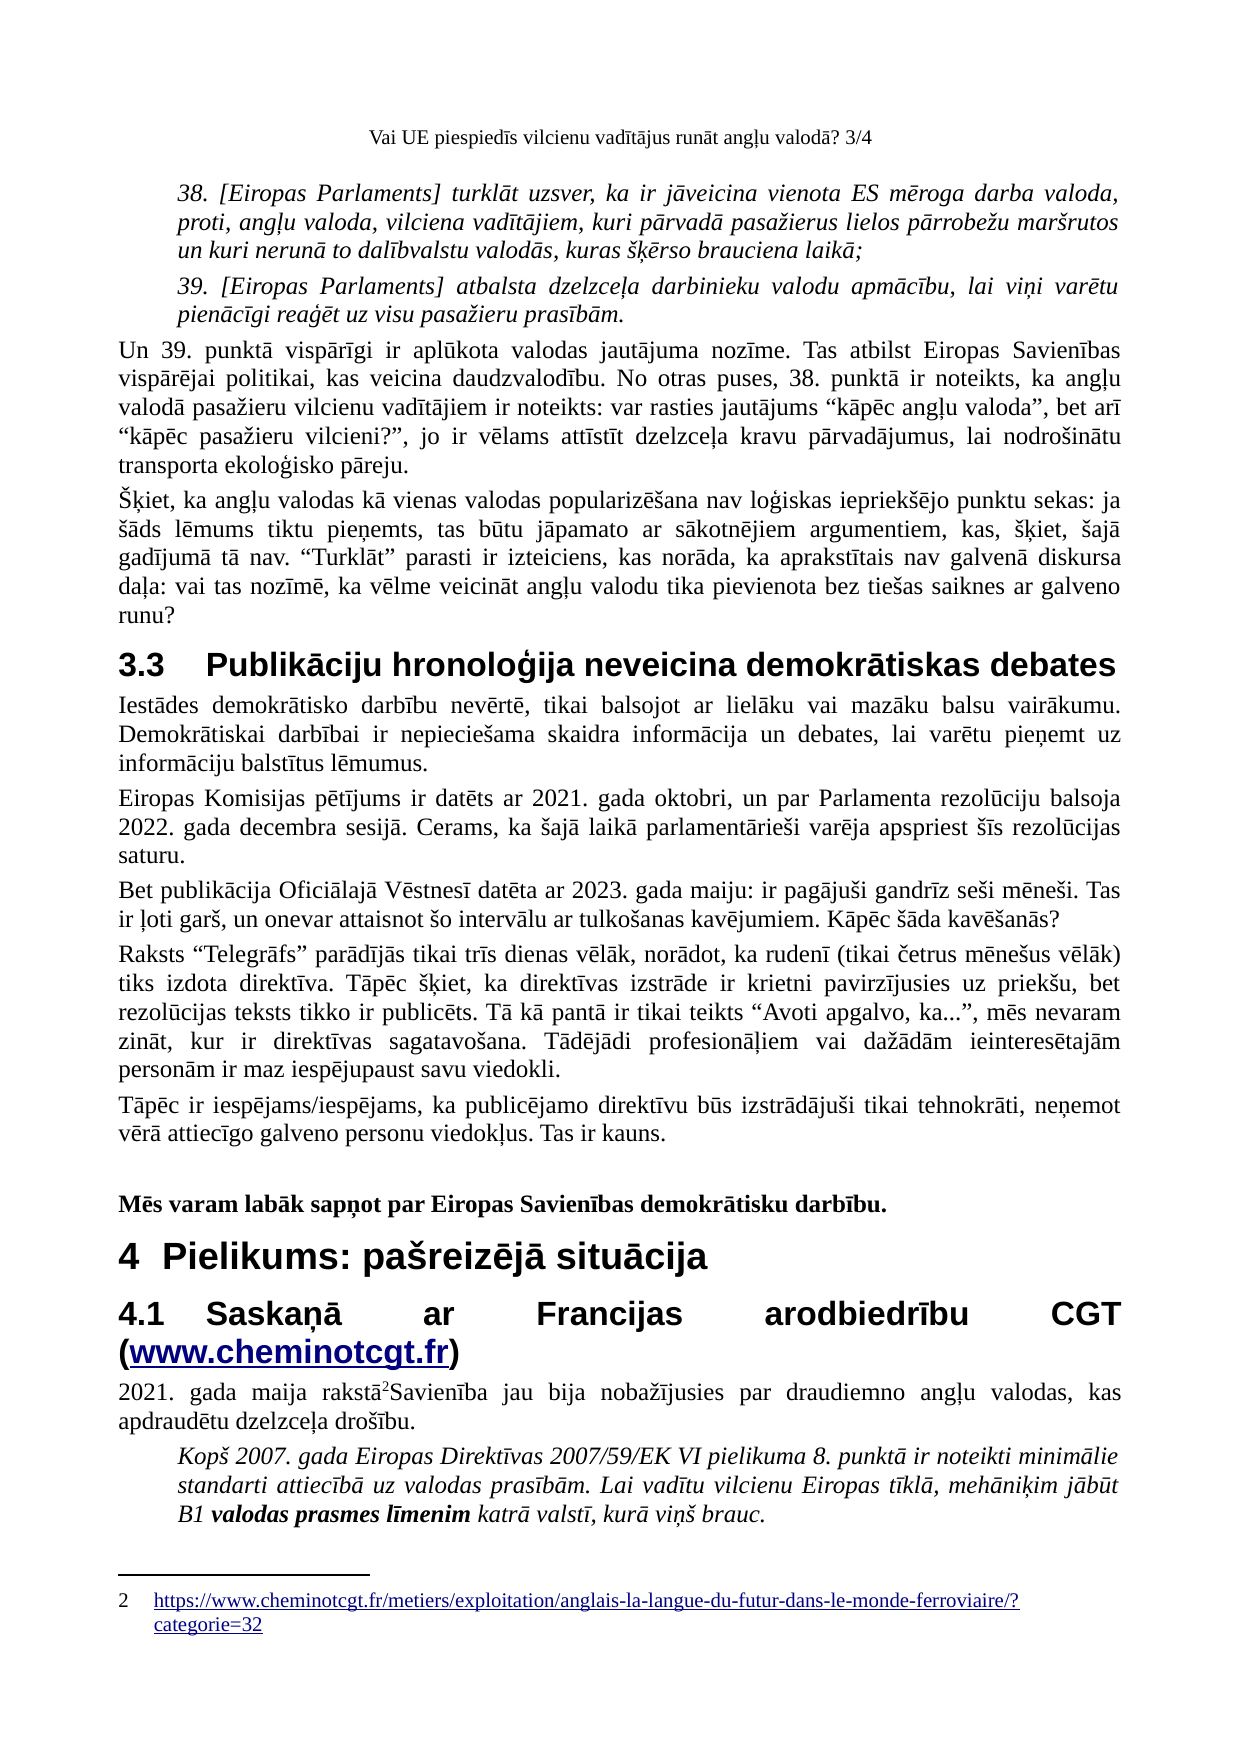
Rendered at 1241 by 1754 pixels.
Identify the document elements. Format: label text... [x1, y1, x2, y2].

text 39. [Eiropas Parlaments] atbalsta dzelzceļa darbinieku valodu apmācību, lai viņi varētu pienācīgi reaģēt uz visu pasažieru prasībām. [177, 271, 1122, 328]
text Iestādes demokrātisko darbību nevērtē, tikai balsojot ar lielāku vai mazāku balsu vairākumu. Demokrātiskai darbībai ir nepieciešama skaidra informācija un debates, lai varētu pieņemt uz informāciju balstītus lēmumus. [118, 690, 1122, 776]
text Raksts “Telegrāfs” parādījās tikai trīs dienas vēlāk, norādot, ka rudenī (tikai četrus mēnešus vēlāk) tiks izdota direktīva. Tāpēc šķiet, ka direktīvas izstrāde ir krietni pavirzījusies uz priekšu, bet rezolūcijas teksts tikko ir publicēts. Tā kā pantā ir tikai teikts “Avoti apgalvo, ka...”, mēs nevaram zināt, kur ir direktīvas sagatavošana. Tādējādi profesionāļiem vai dažādām ieinteresētajām personām ir maz iespējupaust savu viedokli. [118, 939, 1122, 1083]
text Tāpēc ir iespējams/iespējams, ka publicējamo direktīvu būs izstrādājuši tikai tehnokrāti, neņemot vērā attiecīgo galveno personu viedokļus. Tas ir kauns. [118, 1090, 1122, 1147]
subtitle Saskaņā ar Francijas arodbiedrību CGT (www.cheminotcgt.fr) [118, 1294, 1122, 1371]
text 2021. gada maija rakstāSavienība jau bija nobažījusies par draudiemno angļu valodas, kas apdraudētu dzelzceļa drošību. [118, 1377, 1122, 1435]
text Un 39. punktā vispārīgi ir aplūkota valodas jautājuma nozīme. Tas atbilst Eiropas Savienības vispārējai politikai, kas veicina daudzvalodību. No otras puses, 38. punktā ir noteikts, ka angļu valodā pasažieru vilcienu vadītājiem ir noteikts: var rasties jautājums “kāpēc angļu valoda”, bet arī “kāpēc pasažieru vilcieni?”, jo ir vēlams attīstīt dzelzceļa kravu pārvadājumus, lai nodrošinātu transporta ekoloģisko pāreju. [118, 335, 1122, 478]
text Bet publikācija Oficiālajā Vēstnesī datēta ar 2023. gada maiju: ir pagājuši gandrīz seši mēneši. Tas ir ļoti garš, un onevar attaisnot šo intervālu ar tulkošanas kavējumiem. Kāpēc šāda kavēšanās? [118, 876, 1122, 933]
subtitle Pielikums: pašreizējā situācija [118, 1234, 1122, 1277]
text https://www.cheminotcgt.fr/metiers/exploitation/anglais-la-langue-du-futur-dans-le-monde-ferroviaire/?categorie=32 [118, 1588, 1122, 1636]
subtitle Publikāciju hronoloģija neveicina demokrātiskas debates [118, 645, 1122, 684]
text Eiropas Komisijas pētījums ir datēts ar 2021. gada oktobri, un par Parlamenta rezolūciju balsoja 2022. gada decembra sesijā. Cerams, ka šajā laikā parlamentārieši varēja apspriest šīs rezolūcijas saturu. [118, 783, 1122, 869]
text 38. [Eiropas Parlaments] turklāt uzsver, ka ir jāveicina vienota ES mēroga darba valoda, proti, angļu valoda, vilciena vadītājiem, kuri pārvadā pasažierus lielos pārrobežu maršrutos un kuri nerunā to dalībvalstu valodās, kuras šķērso brauciena laikā; [177, 178, 1122, 264]
text Šķiet, ka angļu valodas kā vienas valodas popularizēšana nav loģiskas iepriekšējo punktu sekas: ja šāds lēmums tiktu pieņemts, tas būtu jāpamato ar sākotnējiem argumentiem, kas, šķiet, šajā gadījumā tā nav. “Turklāt” parasti ir izteiciens, kas norāda, ka aprakstītais nav galvenā diskursa daļa: vai tas nozīmē, ka vēlme veicināt angļu valodu tika pievienota bez tiešas saiknes ar galveno runu? [118, 485, 1122, 629]
text Kopš 2007. gada Eiropas Direktīvas 2007/59/EK VI pielikuma 8. punktā ir noteikti minimālie standarti attiecībā uz valodas prasībām. Lai vadītu vilcienu Eiropas tīklā, mehāniķim jābūt B1 valodas prasmes līmenim katrā valstī, kurā viņš brauc. [177, 1441, 1122, 1528]
text Mēs varam labāk sapņot par Eiropas Savienības demokrātisku darbību. [118, 1189, 1122, 1218]
